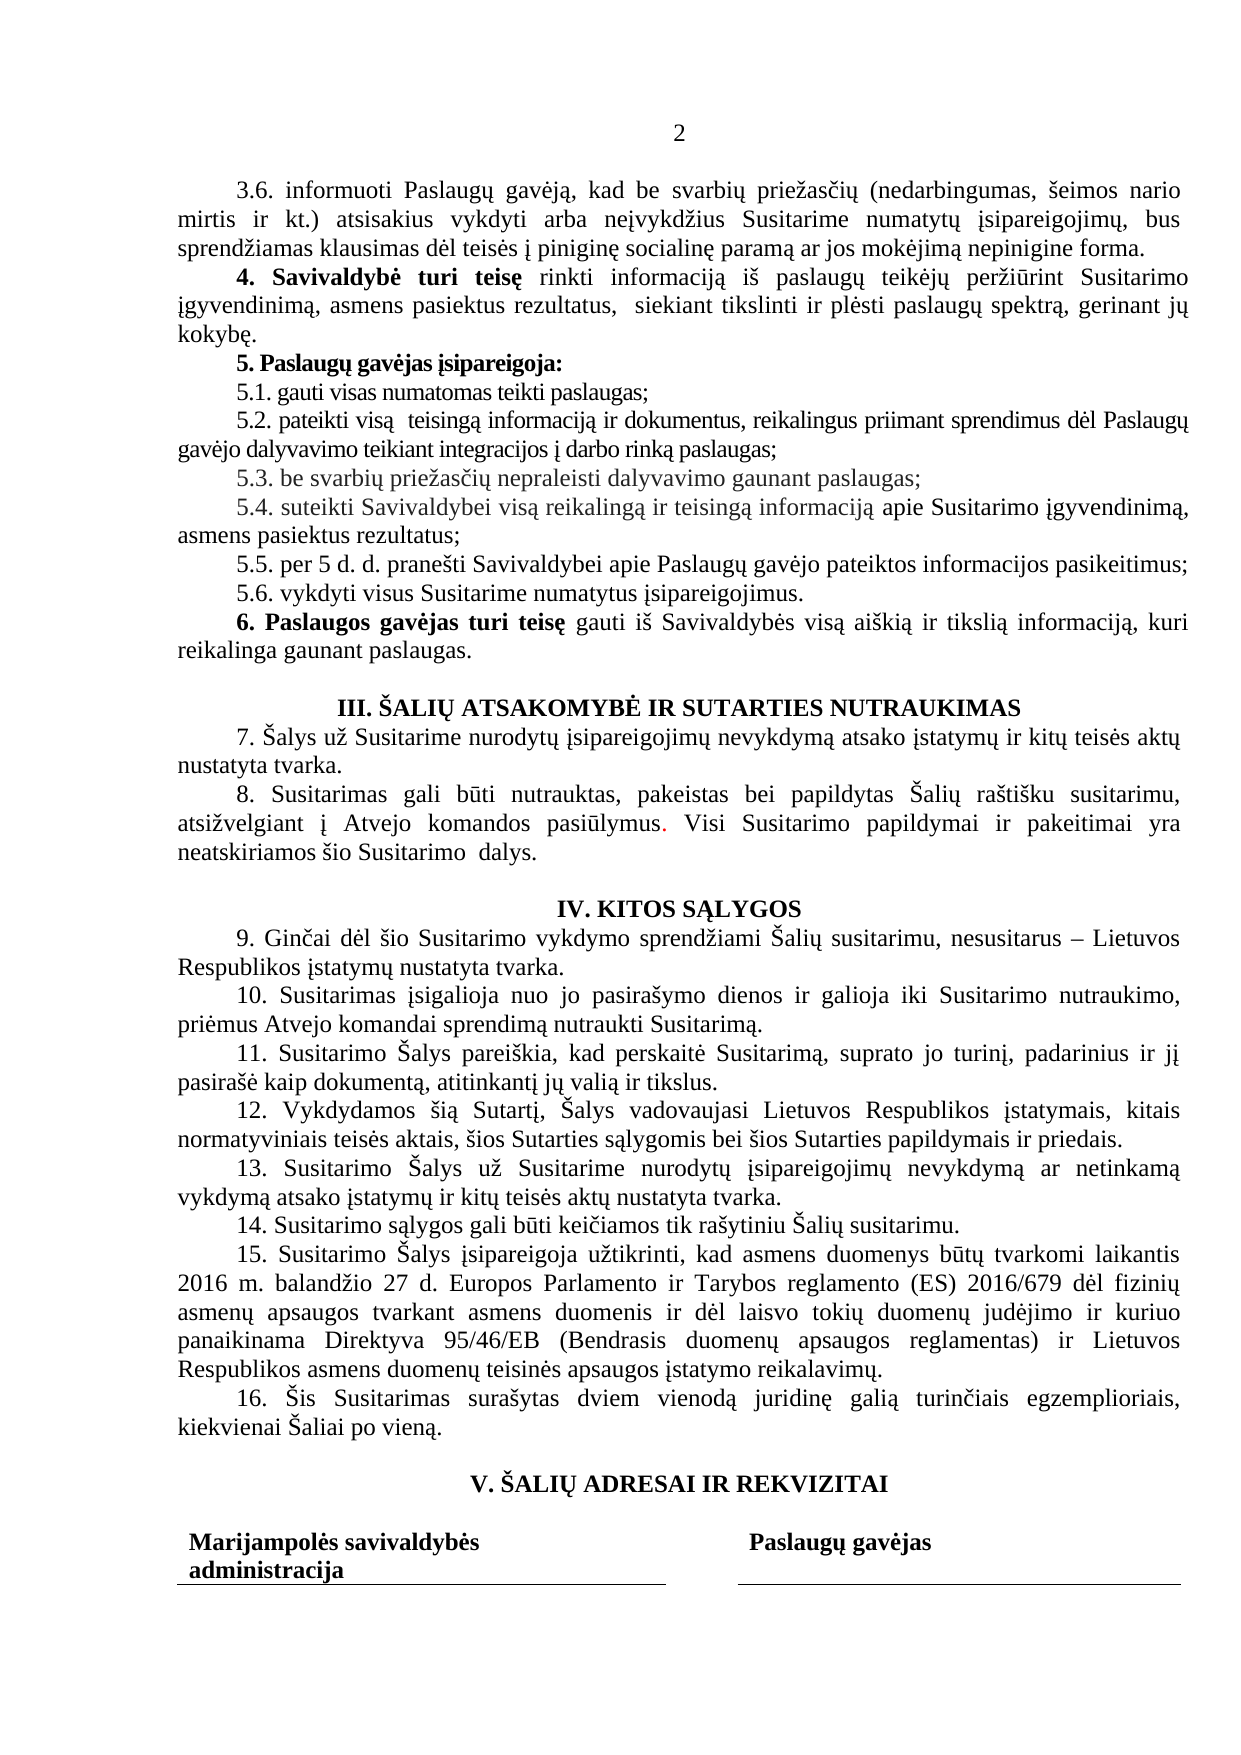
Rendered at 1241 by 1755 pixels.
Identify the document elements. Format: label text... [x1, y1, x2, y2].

text 15. Susitarimo Šalys įsipareigoja užtikrinti, kad asmens duomenys būtų tvarkomi laikantis 2016 m. balandžio 27 d. Europos Parlamento ir Tarybos reglamento (ES) 2016/679 dėl fizinių asmenų apsaugos tvarkant asmens duomenis ir dėl laisvo tokių duomenų judėjimo ir kuriuo panaikinama Direktyva 95/46/EB (Bendrasis duomenų apsaugos reglamentas) ir Lietuvos Respublikos asmens duomenų teisinės apsaugos įstatymo reikalavimų. [177, 1239, 1181, 1383]
text 3.6. informuoti Paslaugų gavėją, kad be svarbių priežasčių (nedarbingumas, šeimos nario mirtis ir kt.) atsisakius vykdyti arba neįvykdžius Susitarime numatytų įsipareigojimų, bus sprendžiamas klausimas dėl teisės į piniginę socialinę paramą ar jos mokėjimą nepinigine forma. [177, 176, 1181, 262]
text 6. Paslaugos gavėjas turi teisę gauti iš Savivaldybės visą aiškią ir tikslią informaciją, kuri reikalinga gaunant paslaugas. [177, 607, 1189, 664]
text 5.3. be svarbių priežasčių nepraleisti dalyvavimo gaunant paslaugas; [177, 463, 1189, 492]
text 10. Susitarimas įsigalioja nuo jo pasirašymo dienos ir galioja iki Susitarimo nutraukimo, priėmus Atvejo komandai sprendimą nutraukti Susitarimą. [177, 981, 1181, 1038]
table_header [666, 1527, 738, 1584]
table_header Marijampolės savivaldybės administracija [177, 1527, 666, 1584]
text 8. Susitarimas gali būti nutrauktas, pakeistas bei papildytas Šalių raštišku susitarimu, atsižvelgiant į Atvejo komandos pasiūlymus. Visi Susitarimo papildymai ir pakeitimai yra neatskiriamos šio Susitarimo dalys. [177, 779, 1181, 866]
table_header Paslaugų gavėjas [738, 1527, 1181, 1584]
text 5. Paslaugų gavėjas įsipareigoja: [177, 348, 1189, 377]
text 13. Susitarimo Šalys už Susitarime nurodytų įsipareigojimų nevykdymą ar netinkamą vykdymą atsako įstatymų ir kitų teisės aktų nustatyta tvarka. [177, 1153, 1181, 1211]
text 5.6. vykdyti visus Susitarime numatytus įsipareigojimus. [177, 578, 1189, 607]
text 9. Ginčai dėl šio Susitarimo vykdymo sprendžiami Šalių susitarimu, nesusitarus – Lietuvos Respublikos įstatymų nustatyta tvarka. [177, 923, 1181, 981]
text 5.2. pateikti visą teisingą informaciją ir dokumentus, reikalingus priimant sprendimus dėl Paslaugų gavėjo dalyvavimo teikiant integracijos į darbo rinką paslaugas; [177, 406, 1189, 463]
text 11. Susitarimo Šalys pareiškia, kad perskaitė Susitarimą, suprato jo turinį, padarinius ir jį pasirašė kaip dokumentą, atitinkantį jų valią ir tikslus. [177, 1038, 1181, 1096]
text 5.1. gauti visas numatomas teikti paslaugas; [177, 377, 1189, 406]
text V. Šalių adresai ir rekvizitai [177, 1469, 1181, 1498]
subtitle III. ŠALIŲ ATSAKOMYBĖ IR SUTARTIES NUTRAUKIMAS [177, 693, 1181, 722]
text 4. Savivaldybė turi teisę rinkti informaciją iš paslaugų teikėjų peržiūrint Susitarimo įgyvendinimą, asmens pasiektus rezultatus, siekiant tikslinti ir plėsti paslaugų spektrą, gerinant jų kokybę. [177, 262, 1189, 348]
text 14. Susitarimo sąlygos gali būti keičiamos tik rašytiniu Šalių susitarimu. [236, 1211, 1181, 1239]
text 5.4. suteikti Savivaldybei visą reikalingą ir teisingą informaciją apie Susitarimo įgyvendinimą, asmens pasiektus rezultatus; [177, 492, 1189, 549]
text 16. Šis Susitarimas surašytas dviem vienodą juridinę galią turinčiais egzemplioriais, kiekvienai Šaliai po vieną. [177, 1383, 1181, 1441]
text IV. KITOS SĄLYGOS [177, 894, 1181, 923]
text 5.5. per 5 d. d. pranešti Savivaldybei apie Paslaugų gavėjo pateiktos informacijos pasikeitimus; [177, 549, 1189, 578]
text 7. Šalys už Susitarime nurodytų įsipareigojimų nevykdymą atsako įstatymų ir kitų teisės aktų nustatyta tvarka. [177, 722, 1181, 779]
text 12. Vykdydamos šią Sutartį, Šalys vadovaujasi Lietuvos Respublikos įstatymais, kitais normatyviniais teisės aktais, šios Sutarties sąlygomis bei šios Sutarties papildymais ir priedais. [177, 1096, 1181, 1153]
